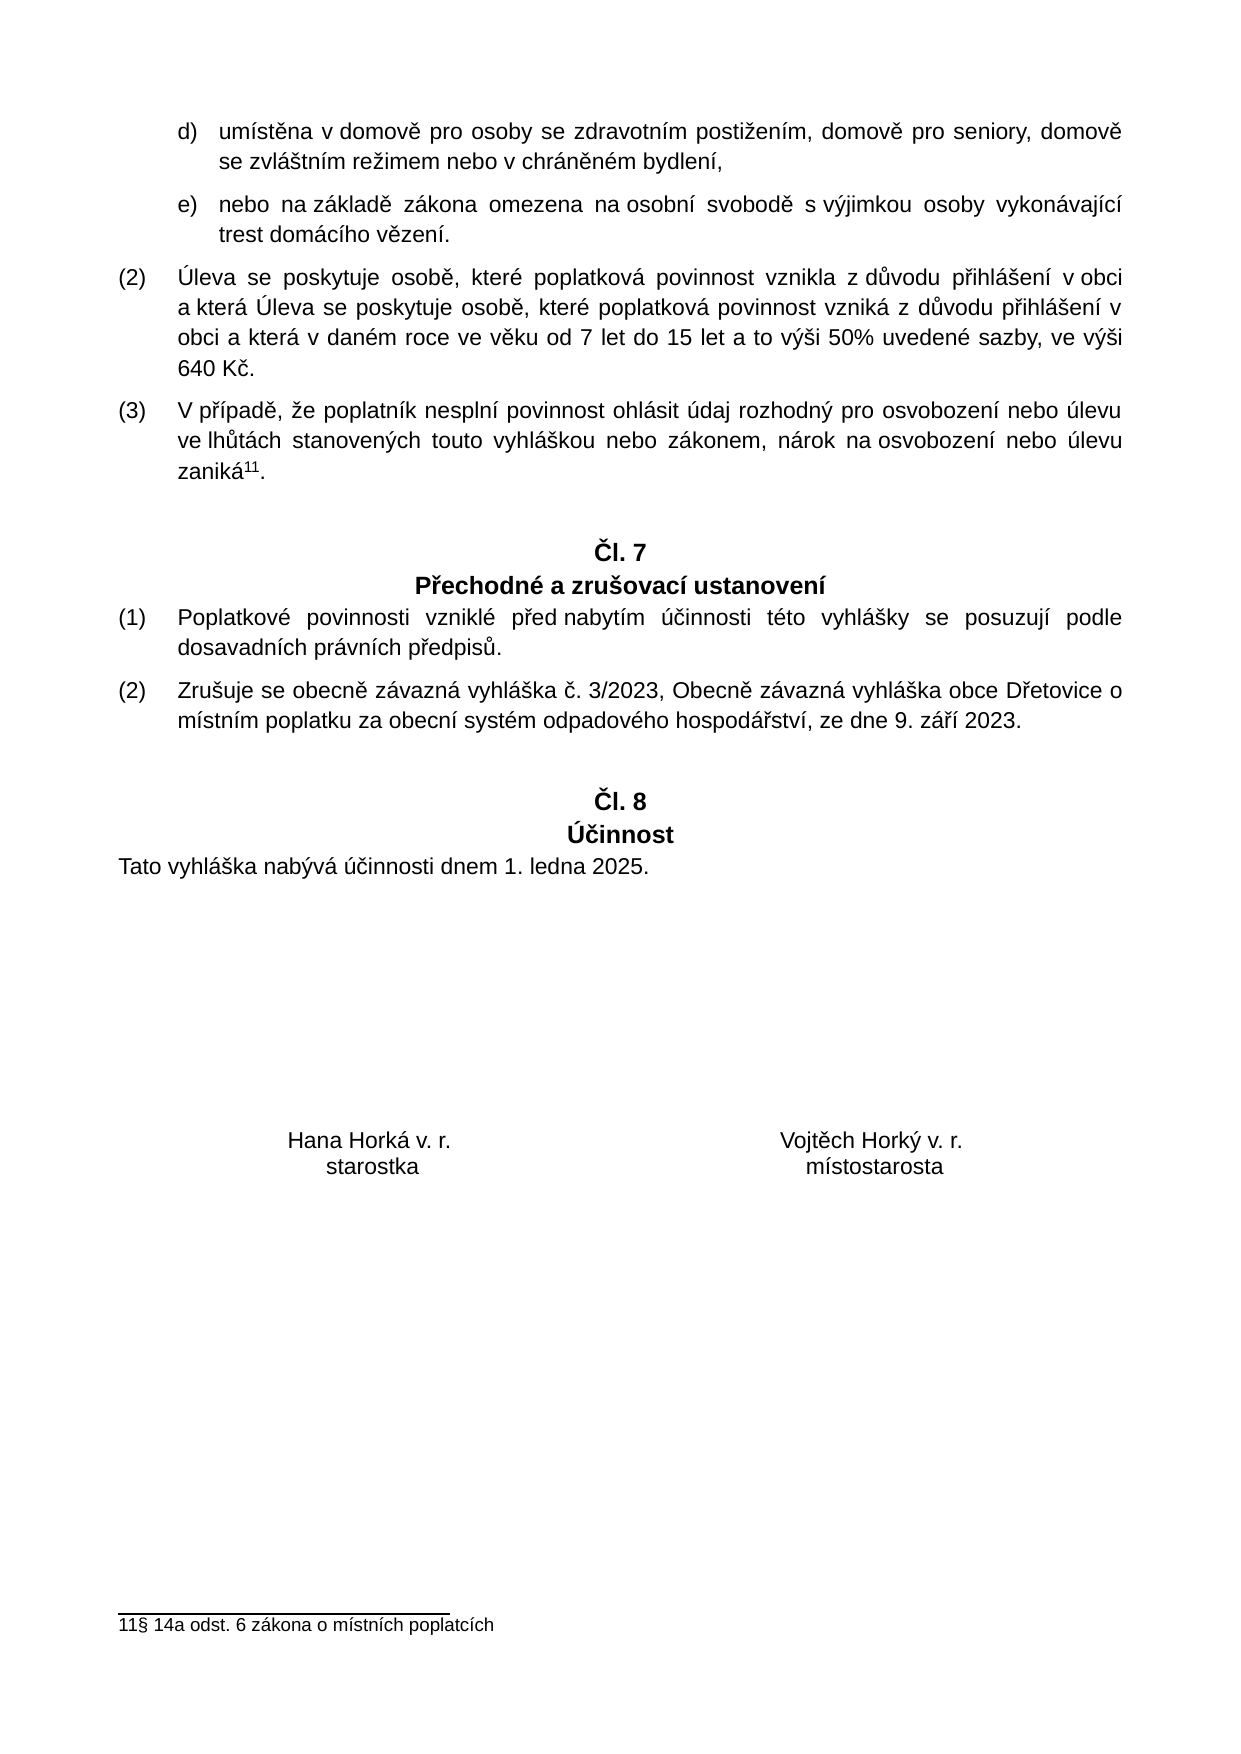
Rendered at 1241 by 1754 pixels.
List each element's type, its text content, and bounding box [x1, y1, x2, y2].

list § 14a odst. 6 zákona o místních poplatcích [118, 1614, 1122, 1635]
table_cell [118, 1185, 620, 1303]
table_header Hana Horká v. r. starostka [118, 1067, 620, 1185]
subtitle Čl. 7 Přechodné a zrušovací ustanovení [118, 538, 1122, 600]
text Tato vyhláška nabývá účinnosti dnem 1. ledna 2025. [118, 853, 1122, 880]
list V případě, že poplatník nesplní povinnost ohlásit údaj rozhodný pro osvobození nebo úlevu ve lhůtách stanovených touto vyhláškou nebo zákonem, nárok na osvobození nebo úlevu zaniká. [118, 397, 1122, 484]
list Poplatkové povinnosti vzniklé před nabytím účinnosti této vyhlášky se posuzují podle dosavadních právních předpisů. [118, 604, 1122, 661]
subtitle Čl. 8 Účinnost [118, 787, 1122, 849]
list nebo na základě zákona omezena na osobní svobodě s výjimkou osoby vykonávající trest domácího vězení. [177, 191, 1122, 248]
list Úleva se poskytuje osobě, které poplatková povinnost vznikla z důvodu přihlášení v obci a která Úleva se poskytuje osobě, které poplatková povinnost vzniká z důvodu přihlášení v obci a která v daném roce ve věku od 7 let do 15 let a to výši 50% uvedené sazby, ve výši 640 Kč. [118, 264, 1122, 381]
table_header Vojtěch Horký v. r. místostarosta [620, 1067, 1122, 1185]
table_cell [620, 1185, 1122, 1303]
list umístěna v domově pro osoby se zdravotním postižením, domově pro seniory, domově se zvláštním režimem nebo v chráněném bydlení, [177, 118, 1122, 175]
list Zrušuje se obecně závazná vyhláška č. 3/2023, Obecně závazná vyhláška obce Dřetovice o místním poplatku za obecní systém odpadového hospodářství, ze dne 9. září 2023. [118, 677, 1122, 733]
